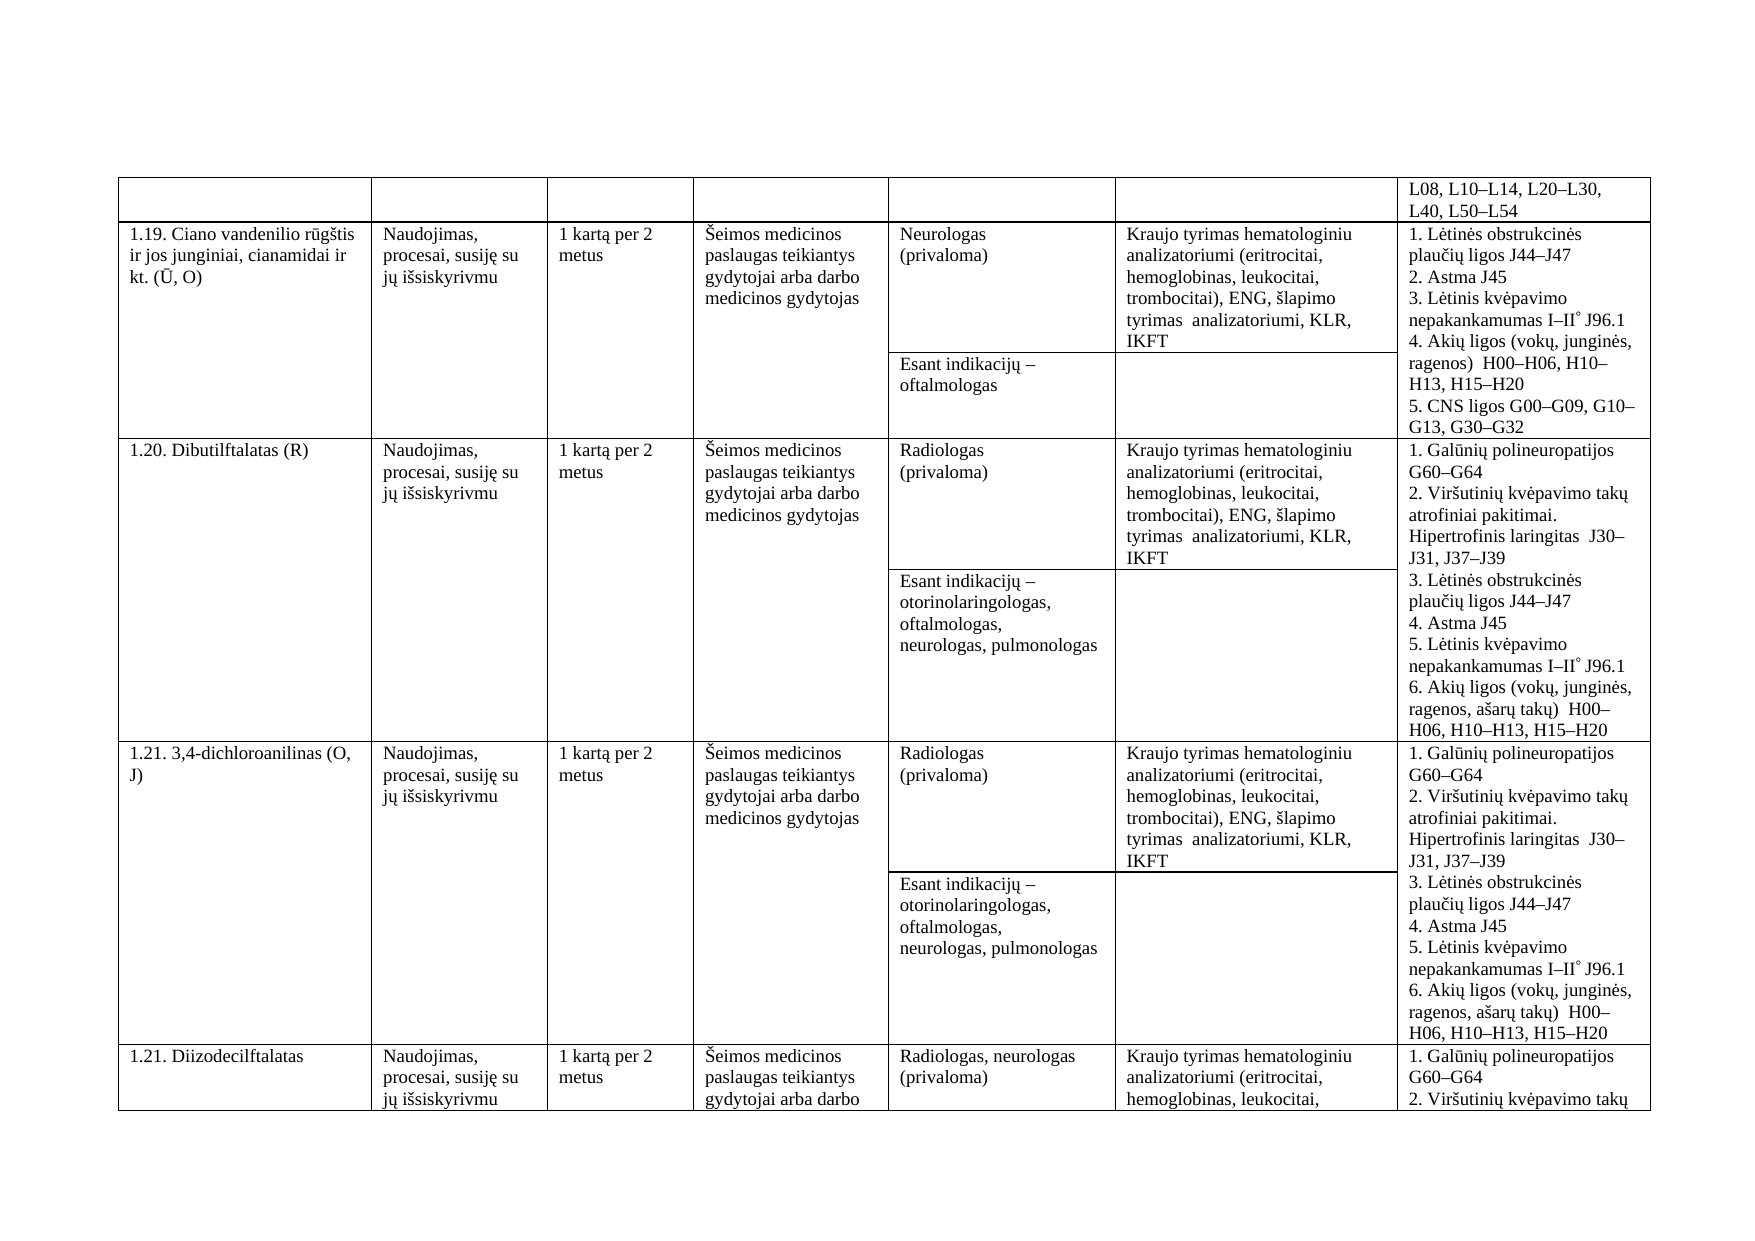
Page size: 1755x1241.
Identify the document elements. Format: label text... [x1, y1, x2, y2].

table_cell Naudojimas, procesai, susiję su jų išsiskyrivmu [372, 1045, 547, 1109]
table_cell Kraujo tyrimas hematologiniu analizatoriumi (eritrocitai, hemoglobinas, leukocitai, trombocitai), ENG, šlapimo tyrimas analizatoriumi, KLR, IKFT [1116, 223, 1397, 352]
table_cell Radiologas, neurologas (privaloma) [889, 1045, 1115, 1109]
table_cell [372, 178, 547, 221]
table_cell Kraujo tyrimas hematologiniu analizatoriumi (eritrocitai, hemoglobinas, leukocitai, trombocitai), ENG, šlapimo tyrimas analizatoriumi, KLR, IKFT [1116, 742, 1397, 871]
table_cell 1. Lėtinės obstrukcinės plaučių ligos J44–J47 2. Astma J45 3. Lėtinis kvėpavimo nepakankamumas I–II J96.1 4. Akių ligos (vokų, junginės, ragenos) H00–H06, H10–H13, H15–H20 5. CNS ligos G00–G09, G10–G13, G30–G32 [1398, 223, 1650, 438]
table_cell L08, L10–L14, L20–L30, L40, L50–L54 [1398, 178, 1650, 221]
table_cell 1. Galūnių polineuropatijos G60–G64 2. Viršutinių kvėpavimo takų [1398, 1045, 1650, 1109]
table_cell 1. Galūnių polineuropatijos G60–G64 2. Viršutinių kvėpavimo takų atrofiniai pakitimai. Hipertrofinis laringitas J30–J31, J37–J39 3. Lėtinės obstrukcinės plaučių ligos J44–J47 4. Astma J45 5. Lėtinis kvėpavimo nepakankamumas I–II J96.1 6. Akių ligos (vokų, junginės, ragenos, ašarų takų) H00–H06, H10–H13, H15–H20 [1398, 439, 1650, 741]
table_cell 1 kartą per 2 metus [548, 223, 693, 438]
table_cell Esant indikacijų – oftalmologas [889, 353, 1115, 438]
table_cell Neurologas (privaloma) [889, 223, 1115, 352]
table_cell Šeimos medicinos paslaugas teikiantys gydytojai arba darbo medicinos gydytojas [694, 742, 888, 1044]
table_cell Esant indikacijų –otorinolaringologas, oftalmologas, neurologas, pulmonologas [889, 570, 1115, 741]
table_cell Šeimos medicinos paslaugas teikiantys gydytojai arba darbo medicinos gydytojas [694, 439, 888, 741]
table_cell Radiologas (privaloma) [889, 742, 1115, 871]
table_cell 1 kartą per 2 metus [548, 1045, 693, 1109]
table_cell [1116, 353, 1397, 438]
table_cell Kraujo tyrimas hematologiniu analizatoriumi (eritrocitai, hemoglobinas, leukocitai, trombocitai), ENG, šlapimo tyrimas analizatoriumi, KLR, IKFT [1116, 439, 1397, 568]
table_cell 1. Galūnių polineuropatijos G60–G64 2. Viršutinių kvėpavimo takų atrofiniai pakitimai. Hipertrofinis laringitas J30–J31, J37–J39 3. Lėtinės obstrukcinės plaučių ligos J44–J47 4. Astma J45 5. Lėtinis kvėpavimo nepakankamumas I–II J96.1 6. Akių ligos (vokų, junginės, ragenos, ašarų takų) H00–H06, H10–H13, H15–H20 [1398, 742, 1650, 1044]
table_cell 1 kartą per 2 metus [548, 742, 693, 1044]
table_cell [1116, 873, 1397, 1044]
table_cell [694, 178, 888, 221]
table_cell Naudojimas, procesai, susiję su jų išsiskyrivmu [372, 742, 547, 1044]
table_cell [1116, 570, 1397, 741]
table_cell Šeimos medicinos paslaugas teikiantys gydytojai arba darbo medicinos gydytojas [694, 223, 888, 438]
table_cell 1.20. Dibutilftalatas (R) [119, 439, 371, 741]
table_cell [1116, 178, 1397, 221]
table_cell Kraujo tyrimas hematologiniu analizatoriumi (eritrocitai, hemoglobinas, leukocitai, [1116, 1045, 1397, 1109]
table_cell [548, 178, 693, 221]
table_cell Šeimos medicinos paslaugas teikiantys gydytojai arba darbo [694, 1045, 888, 1109]
table_cell 1.19. Ciano vandenilio rūgštis ir jos junginiai, cianamidai ir kt. (Ū, O) [119, 223, 371, 438]
table_cell [119, 178, 371, 221]
table_cell 1.21. 3,4-dichloroanilinas (O, J) [119, 742, 371, 1044]
table_cell 1 kartą per 2 metus [548, 439, 693, 741]
table_cell Naudojimas, procesai, susiję su jų išsiskyrivmu [372, 439, 547, 741]
table_cell Radiologas (privaloma) [889, 439, 1115, 568]
table_cell [889, 178, 1115, 221]
table_cell Esant indikacijų –otorinolaringologas, oftalmologas, neurologas, pulmonologas [889, 873, 1115, 1044]
table_cell Naudojimas, procesai, susiję su jų išsiskyrivmu [372, 223, 547, 438]
table_cell 1.21. Diizodecilftalatas [119, 1045, 371, 1109]
